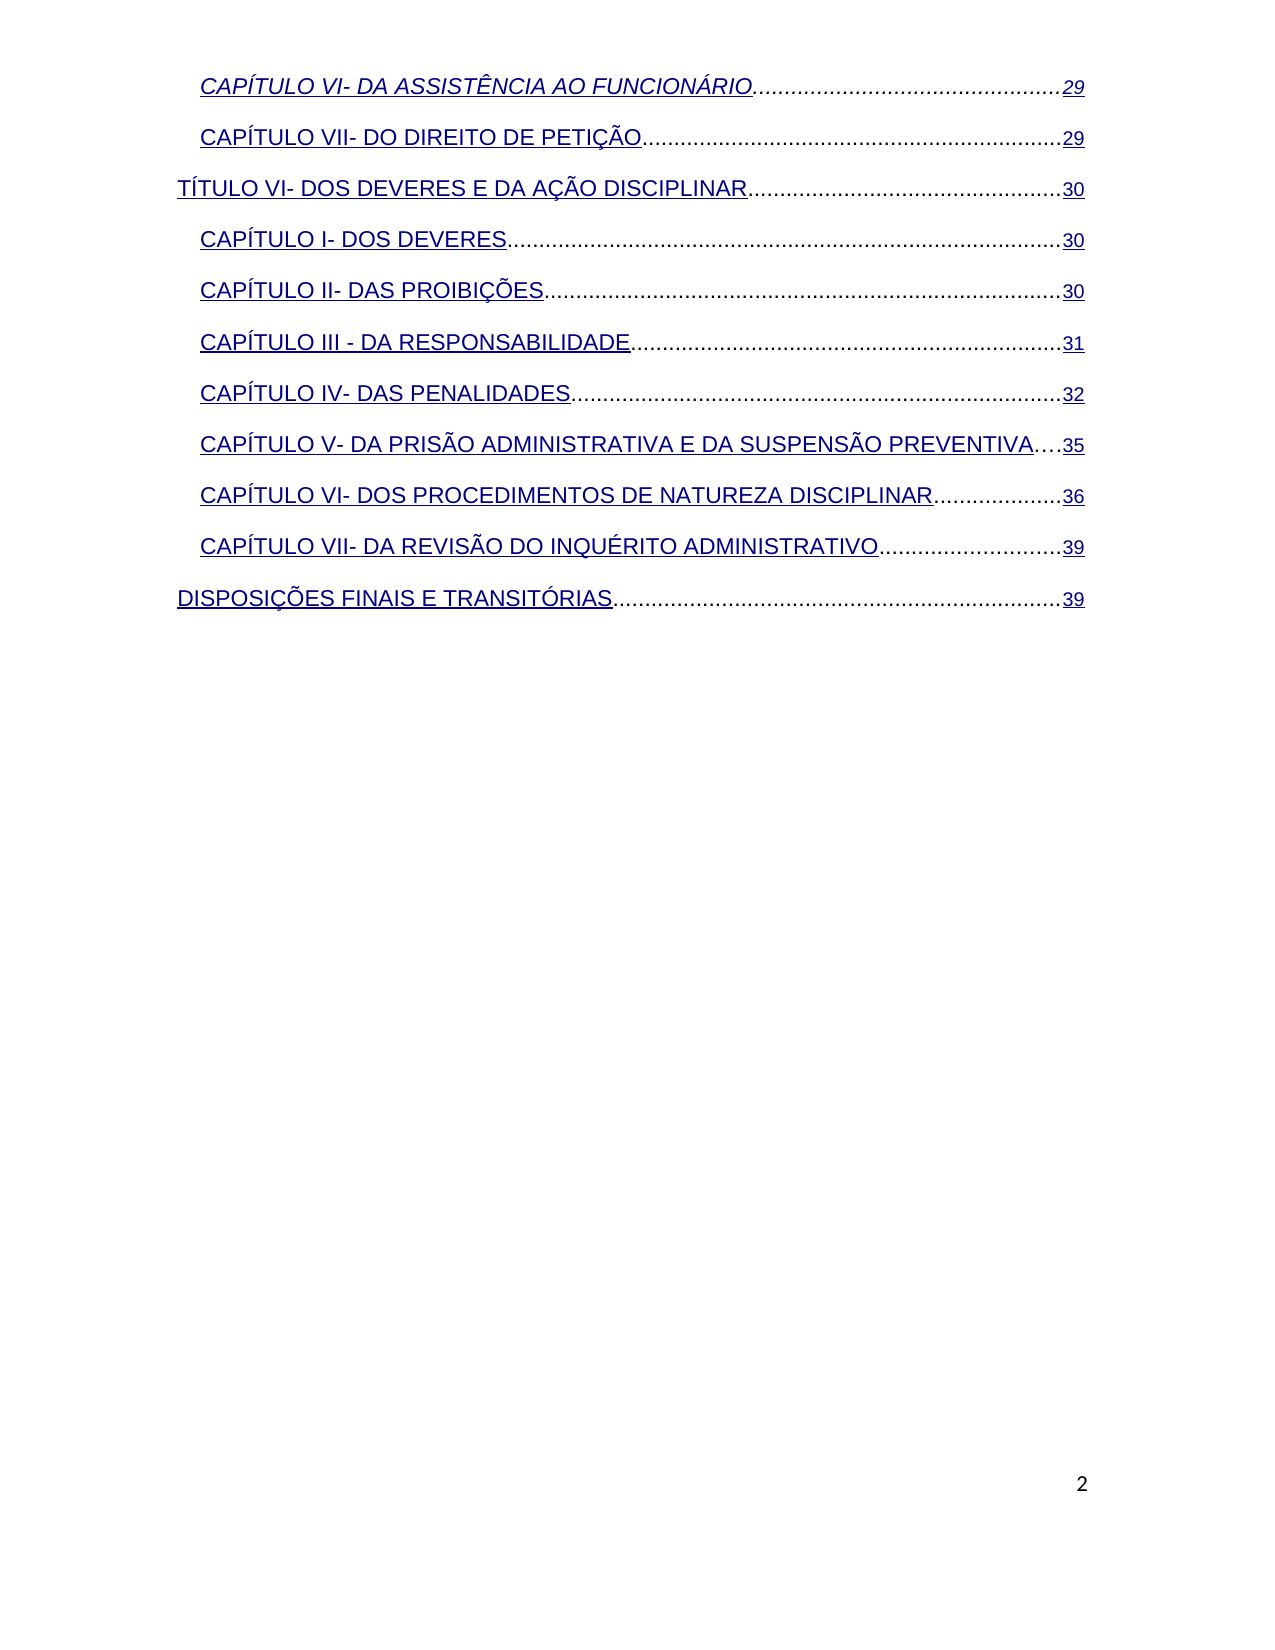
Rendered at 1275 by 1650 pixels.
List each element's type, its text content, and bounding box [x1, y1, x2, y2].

text CAPÍTULO III - DA RESPONSABILIDADE 31 [200, 329, 1125, 355]
text CAPÍTULO VII- DA REVISÃO DO INQUÉRITO ADMINISTRATIVO 39 [200, 533, 1125, 560]
text CAPÍTULO V- DA PRISÃO ADMINISTRATIVA E DA SUSPENSÃO PREVENTIVA 35 [200, 431, 1125, 457]
text CAPÍTULO VI- DOS PROCEDIMENTOS DE NATUREZA DISCIPLINAR 36 [200, 482, 1125, 508]
text CAPÍTULO VI- DA ASSISTÊNCIA AO FUNCIONÁRIO 29 [200, 73, 1125, 99]
text 2 [150, 1469, 1087, 1497]
text CAPÍTULO II- DAS PROIBIÇÕES 30 [200, 277, 1125, 304]
text CAPÍTULO VII- DO DIREITO DE PETIÇÃO 29 [200, 124, 1125, 151]
text CAPÍTULO IV- DAS PENALIDADES 32 [200, 380, 1125, 406]
text TÍTULO VI- DOS DEVERES E DA AÇÃO DISCIPLINAR 30 [177, 175, 1125, 202]
text DISPOSIÇÕES FINAIS E TRANSITÓRIAS 39 [177, 584, 1125, 611]
text CAPÍTULO I- DOS DEVERES 30 [200, 226, 1125, 253]
